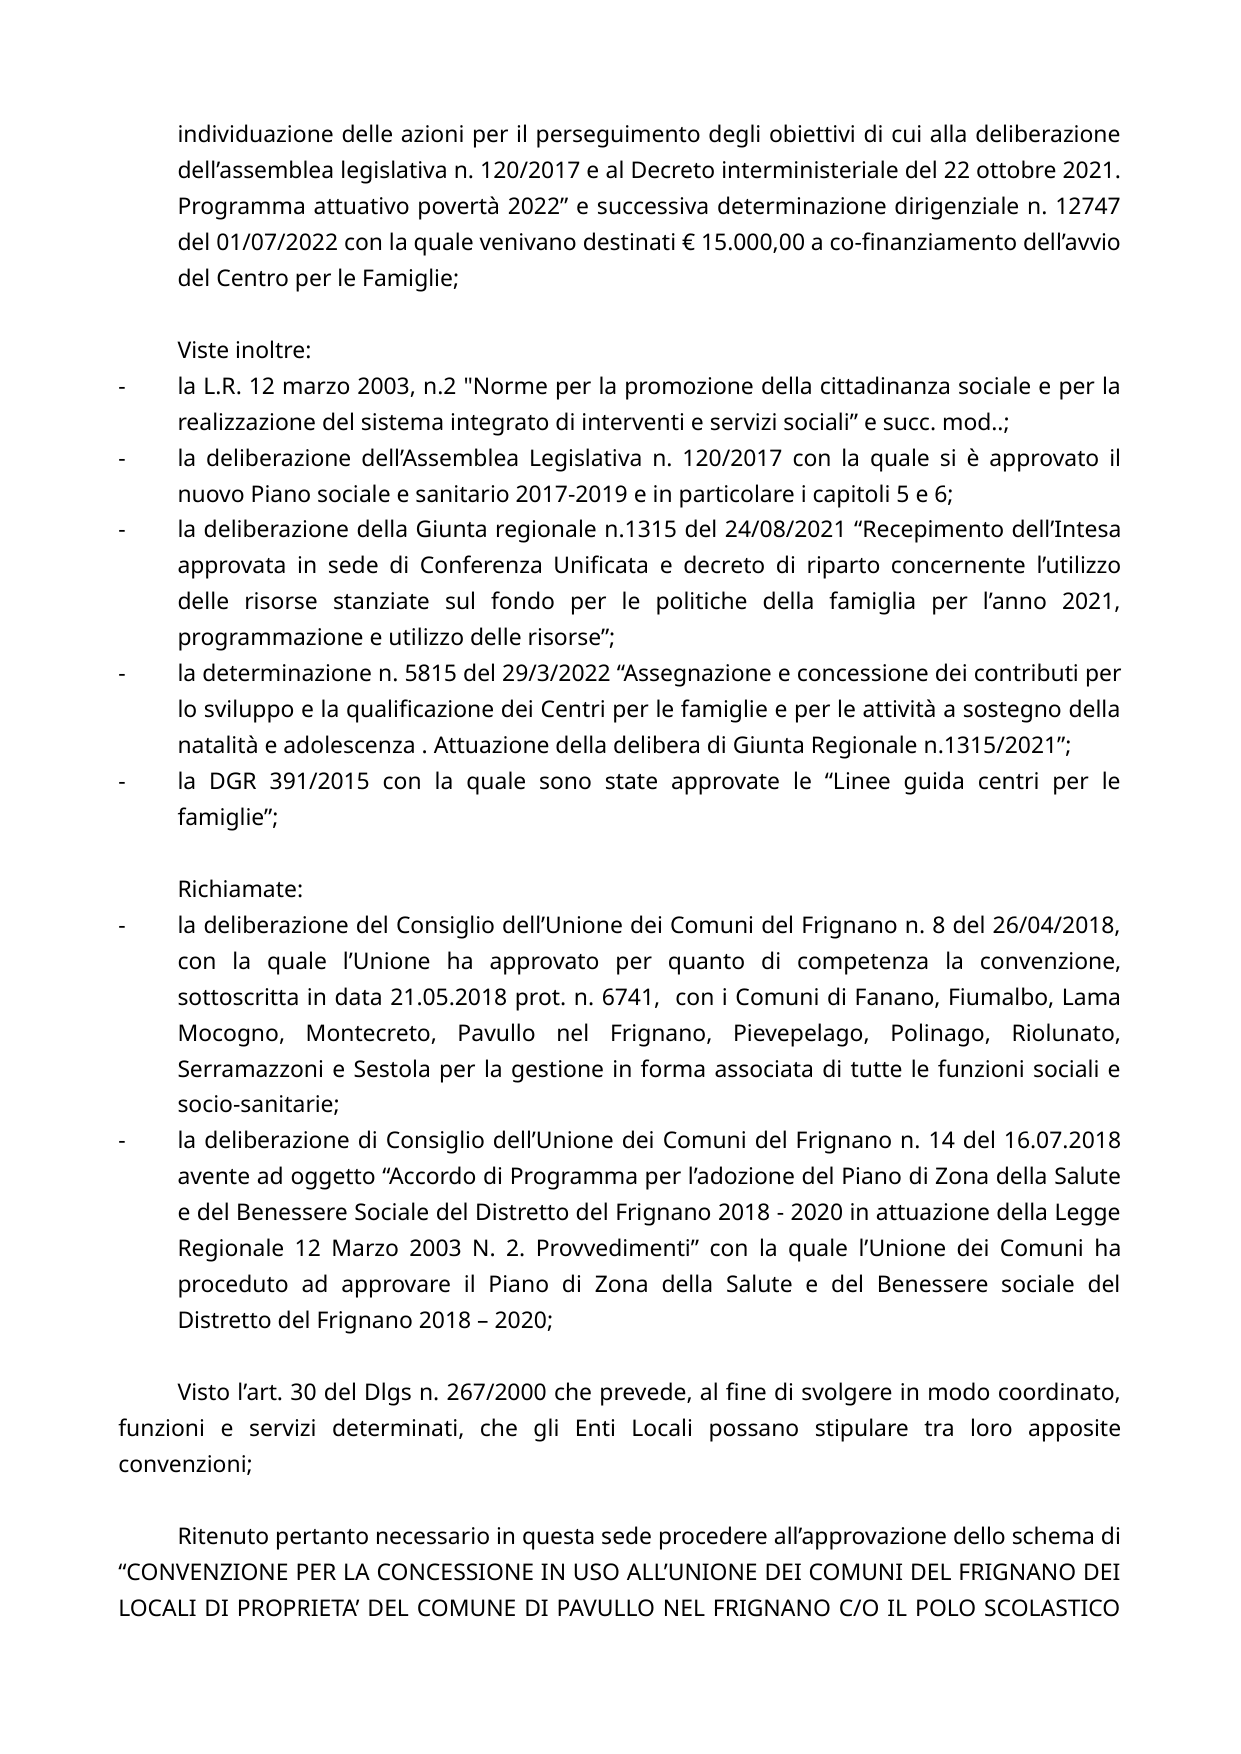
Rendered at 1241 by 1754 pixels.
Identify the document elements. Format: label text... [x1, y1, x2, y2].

list individuazione delle azioni per il perseguimento degli obiettivi di cui alla deliberazione dell’assemblea legislativa n. 120/2017 e al Decreto interministeriale del 22 ottobre 2021. Programma attuativo povertà 2022” e successiva determinazione dirigenziale n. 12747 del 01/07/2022 con la quale venivano destinati € 15.000,00 a co-finanziamento dell’avvio del Centro per le Famiglie; [118, 118, 1122, 293]
text - la determinazione n. 5815 del 29/3/2022 “Assegnazione e concessione dei contributi per lo sviluppo e la qualificazione dei Centri per le famiglie e per le attività a sostegno della natalità e adolescenza . Attuazione della delibera di Giunta Regionale n.1315/2021”; [118, 657, 1122, 760]
text - la deliberazione del Consiglio dell’Unione dei Comuni del Frignano n. 8 del 26/04/2018, con la quale l’Unione ha approvato per quanto di competenza la convenzione, sottoscritta in data 21.05.2018 prot. n. 6741, con i Comuni di Fanano, Fiumalbo, Lama Mocogno, Montecreto, Pavullo nel Frignano, Pievepelago, Polinago, Riolunato, Serramazzoni e Sestola per la gestione in forma associata di tutte le funzioni sociali e socio-sanitarie; [118, 909, 1122, 1120]
text - la DGR 391/2015 con la quale sono state approvate le “Linee guida centri per le famiglie”; [118, 765, 1122, 832]
text Ritenuto pertanto necessario in questa sede procedere all’approvazione dello schema di “CONVENZIONE PER LA CONCESSIONE IN USO ALL’UNIONE DEI COMUNI DEL FRIGNANO DEI LOCALI DI PROPRIETA’ DEL COMUNE DI PAVULLO NEL FRIGNANO C/O IL POLO SCOLASTICO [118, 1520, 1122, 1623]
text - la deliberazione di Consiglio dell’Unione dei Comuni del Frignano n. 14 del 16.07.2018 avente ad oggetto “Accordo di Programma per l’adozione del Piano di Zona della Salute e del Benessere Sociale del Distretto del Frignano 2018 - 2020 in attuazione della Legge Regionale 12 Marzo 2003 N. 2. Provvedimenti” con la quale l’Unione dei Comuni ha proceduto ad approvare il Piano di Zona della Salute e del Benessere sociale del Distretto del Frignano 2018 – 2020; [118, 1124, 1122, 1335]
text Richiamate: [118, 873, 1122, 904]
text Viste inoltre: [118, 334, 1122, 365]
text - la deliberazione dell’Assemblea Legislativa n. 120/2017 con la quale si è approvato il nuovo Piano sociale e sanitario 2017-2019 e in particolare i capitoli 5 e 6; [118, 442, 1122, 509]
text - la L.R. 12 marzo 2003, n.2 "Norme per la promozione della cittadinanza sociale e per la realizzazione del sistema integrato di interventi e servizi sociali” e succ. mod..; [118, 370, 1122, 437]
text - la deliberazione della Giunta regionale n.1315 del 24/08/2021 “Recepimento dell’Intesa approvata in sede di Conferenza Unificata e decreto di riparto concernente l’utilizzo delle risorse stanziate sul fondo per le politiche della famiglia per l’anno 2021, programmazione e utilizzo delle risorse”; [118, 513, 1122, 652]
text Visto l’art. 30 del Dlgs n. 267/2000 che prevede, al fine di svolgere in modo coordinato, funzioni e servizi determinati, che gli Enti Locali possano stipulare tra loro apposite convenzioni; [118, 1376, 1122, 1479]
